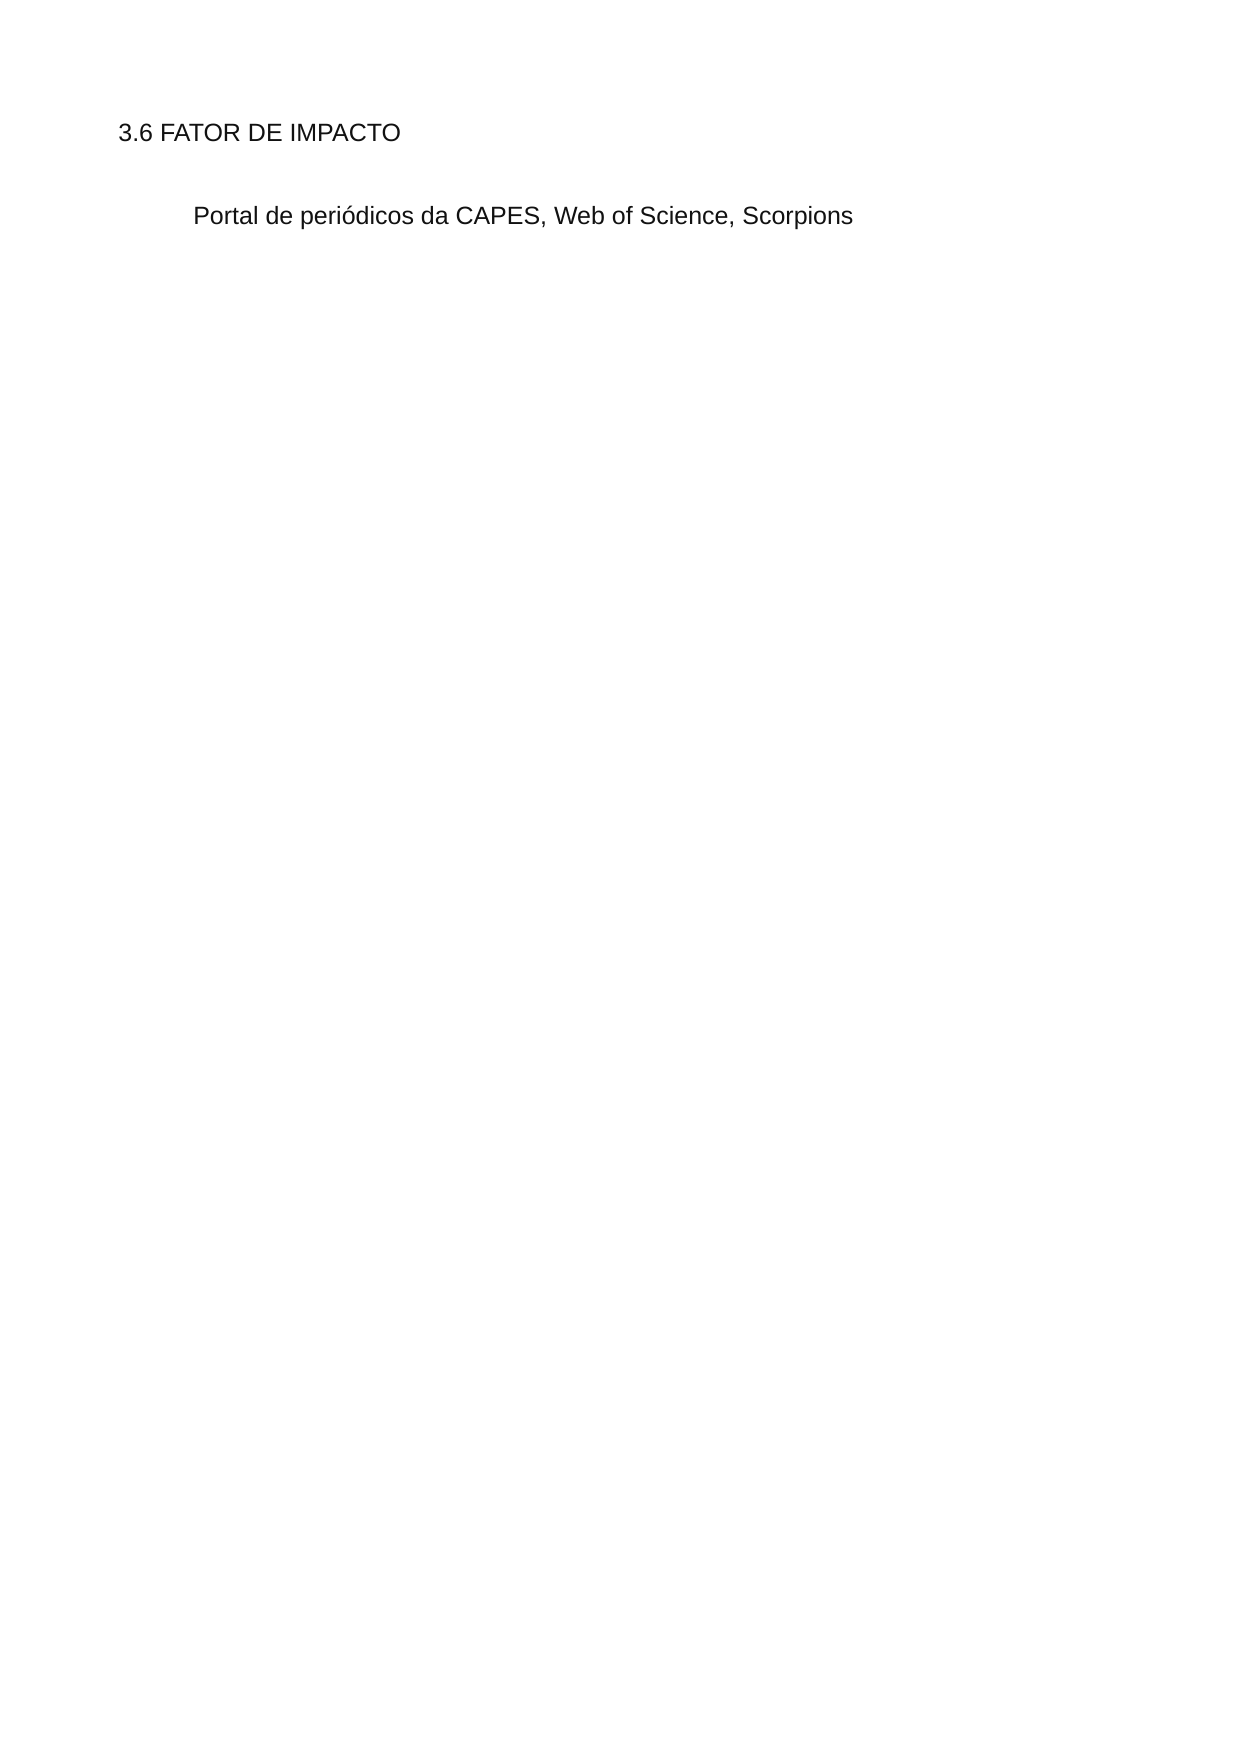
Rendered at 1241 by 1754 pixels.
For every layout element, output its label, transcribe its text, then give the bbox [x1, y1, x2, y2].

text 3.6 FATOR DE IMPACTO [118, 118, 1052, 147]
text Portal de periódicos da CAPES, Web of Science, Scorpions [118, 201, 1052, 229]
